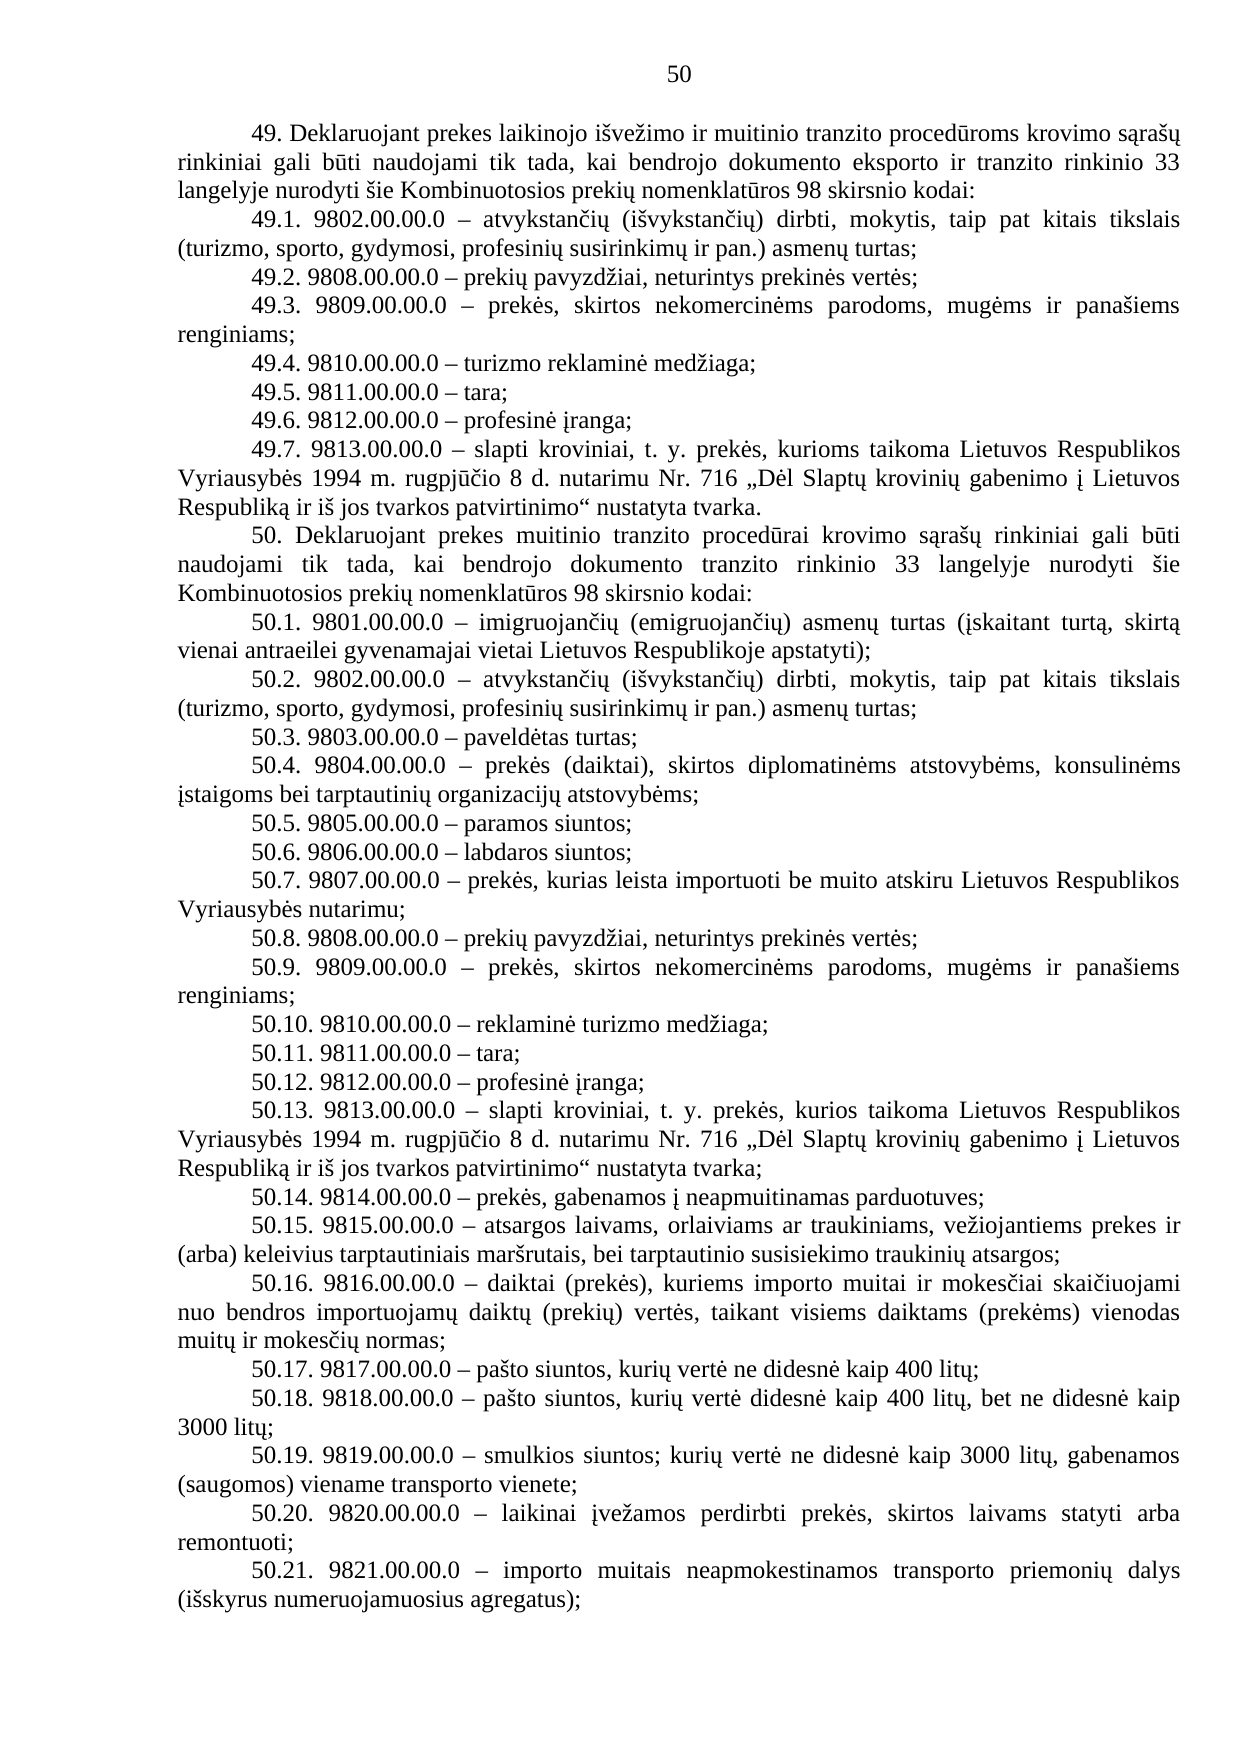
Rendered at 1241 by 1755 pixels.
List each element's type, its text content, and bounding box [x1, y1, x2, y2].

text 50.17. 9817.00.00.0 – pašto siuntos, kurių vertė ne didesnė kaip 400 litų; [177, 1354, 1181, 1383]
text 50.13. 9813.00.00.0 – slapti kroviniai, t. y. prekės, kurios taikoma Lietuvos Respublikos Vyriausybės 1994 m. rugpjūčio 8 d. nutarimu Nr. 716 „Dėl Slaptų krovinių gabenimo į Lietuvos Respubliką ir iš jos tvarkos patvirtinimo“ nustatyta tvarka; [177, 1096, 1181, 1182]
text 50.8. 9808.00.00.0 – prekių pavyzdžiai, neturintys prekinės vertės; [177, 923, 1181, 952]
text 49. Deklaruojant prekes laikinojo išvežimo ir muitinio tranzito procedūroms krovimo sąrašų rinkiniai gali būti naudojami tik tada, kai bendrojo dokumento eksporto ir tranzito rinkinio 33 langelyje nurodyti šie Kombinuotosios prekių nomenklatūros 98 skirsnio kodai: [177, 118, 1181, 204]
text 49.3. 9809.00.00.0 – prekės, skirtos nekomercinėms parodoms, mugėms ir panašiems renginiams; [177, 291, 1181, 348]
text 49.5. 9811.00.00.0 – tara; [177, 377, 1181, 406]
text 50.2. 9802.00.00.0 – atvykstančių (išvykstančių) dirbti, mokytis, taip pat kitais tikslais (turizmo, sporto, gydymosi, profesinių susirinkimų ir pan.) asmenų turtas; [177, 664, 1181, 722]
text 49.1. 9802.00.00.0 – atvykstančių (išvykstančių) dirbti, mokytis, taip pat kitais tikslais (turizmo, sporto, gydymosi, profesinių susirinkimų ir pan.) asmenų turtas; [177, 204, 1181, 262]
text 50.12. 9812.00.00.0 – profesinė įranga; [177, 1067, 1181, 1096]
text 49.4. 9810.00.00.0 – turizmo reklaminė medžiaga; [177, 348, 1181, 377]
text 50.5. 9805.00.00.0 – paramos siuntos; [177, 808, 1181, 837]
text 50.1. 9801.00.00.0 – imigruojančių (emigruojančių) asmenų turtas (įskaitant turtą, skirtą vienai antraeilei gyvenamajai vietai Lietuvos Respublikoje apstatyti); [177, 607, 1181, 664]
text 50.16. 9816.00.00.0 – daiktai (prekės), kuriems importo muitai ir mokesčiai skaičiuojami nuo bendros importuojamų daiktų (prekių) vertės, taikant visiems daiktams (prekėms) vienodas muitų ir mokesčių normas; [177, 1268, 1181, 1354]
text 50.14. 9814.00.00.0 – prekės, gabenamos į neapmuitinamas parduotuves; [177, 1182, 1181, 1211]
text 50.9. 9809.00.00.0 – prekės, skirtos nekomercinėms parodoms, mugėms ir panašiems renginiams; [177, 952, 1181, 1009]
text 49.7. 9813.00.00.0 – slapti kroviniai, t. y. prekės, kurioms taikoma Lietuvos Respublikos Vyriausybės 1994 m. rugpjūčio 8 d. nutarimu Nr. 716 „Dėl Slaptų krovinių gabenimo į Lietuvos Respubliką ir iš jos tvarkos patvirtinimo“ nustatyta tvarka. [177, 434, 1181, 521]
text 50.4. 9804.00.00.0 – prekės (daiktai), skirtos diplomatinėms atstovybėms, konsulinėms įstaigoms bei tarptautinių organizacijų atstovybėms; [177, 751, 1181, 808]
text 50.10. 9810.00.00.0 – reklaminė turizmo medžiaga; [177, 1009, 1181, 1038]
text 50.7. 9807.00.00.0 – prekės, kurias leista importuoti be muito atskiru Lietuvos Respublikos Vyriausybės nutarimu; [177, 866, 1181, 923]
text 49.6. 9812.00.00.0 – profesinė įranga; [177, 406, 1181, 434]
text 50.21. 9821.00.00.0 – importo muitais neapmokestinamos transporto priemonių dalys (išskyrus numeruojamuosius agregatus); [177, 1556, 1181, 1613]
text 49.2. 9808.00.00.0 – prekių pavyzdžiai, neturintys prekinės vertės; [177, 262, 1181, 291]
text 50.15. 9815.00.00.0 – atsargos laivams, orlaiviams ar traukiniams, vežiojantiems prekes ir (arba) keleivius tarptautiniais maršrutais, bei tarptautinio susisiekimo traukinių atsargos; [177, 1211, 1181, 1268]
text 50.11. 9811.00.00.0 – tara; [177, 1038, 1181, 1067]
text 50.20. 9820.00.00.0 – laikinai įvežamos perdirbti prekės, skirtos laivams statyti arba remontuoti; [177, 1498, 1181, 1556]
text 50.6. 9806.00.00.0 – labdaros siuntos; [177, 837, 1181, 866]
text 50.19. 9819.00.00.0 – smulkios siuntos; kurių vertė ne didesnė kaip 3000 litų, gabenamos (saugomos) viename transporto vienete; [177, 1441, 1181, 1498]
text 50.3. 9803.00.00.0 – paveldėtas turtas; [177, 722, 1181, 751]
text 50.18. 9818.00.00.0 – pašto siuntos, kurių vertė didesnė kaip 400 litų, bet ne didesnė kaip 3000 litų; [177, 1383, 1181, 1441]
text 50. Deklaruojant prekes muitinio tranzito procedūrai krovimo sąrašų rinkiniai gali būti naudojami tik tada, kai bendrojo dokumento tranzito rinkinio 33 langelyje nurodyti šie Kombinuotosios prekių nomenklatūros 98 skirsnio kodai: [177, 521, 1181, 607]
